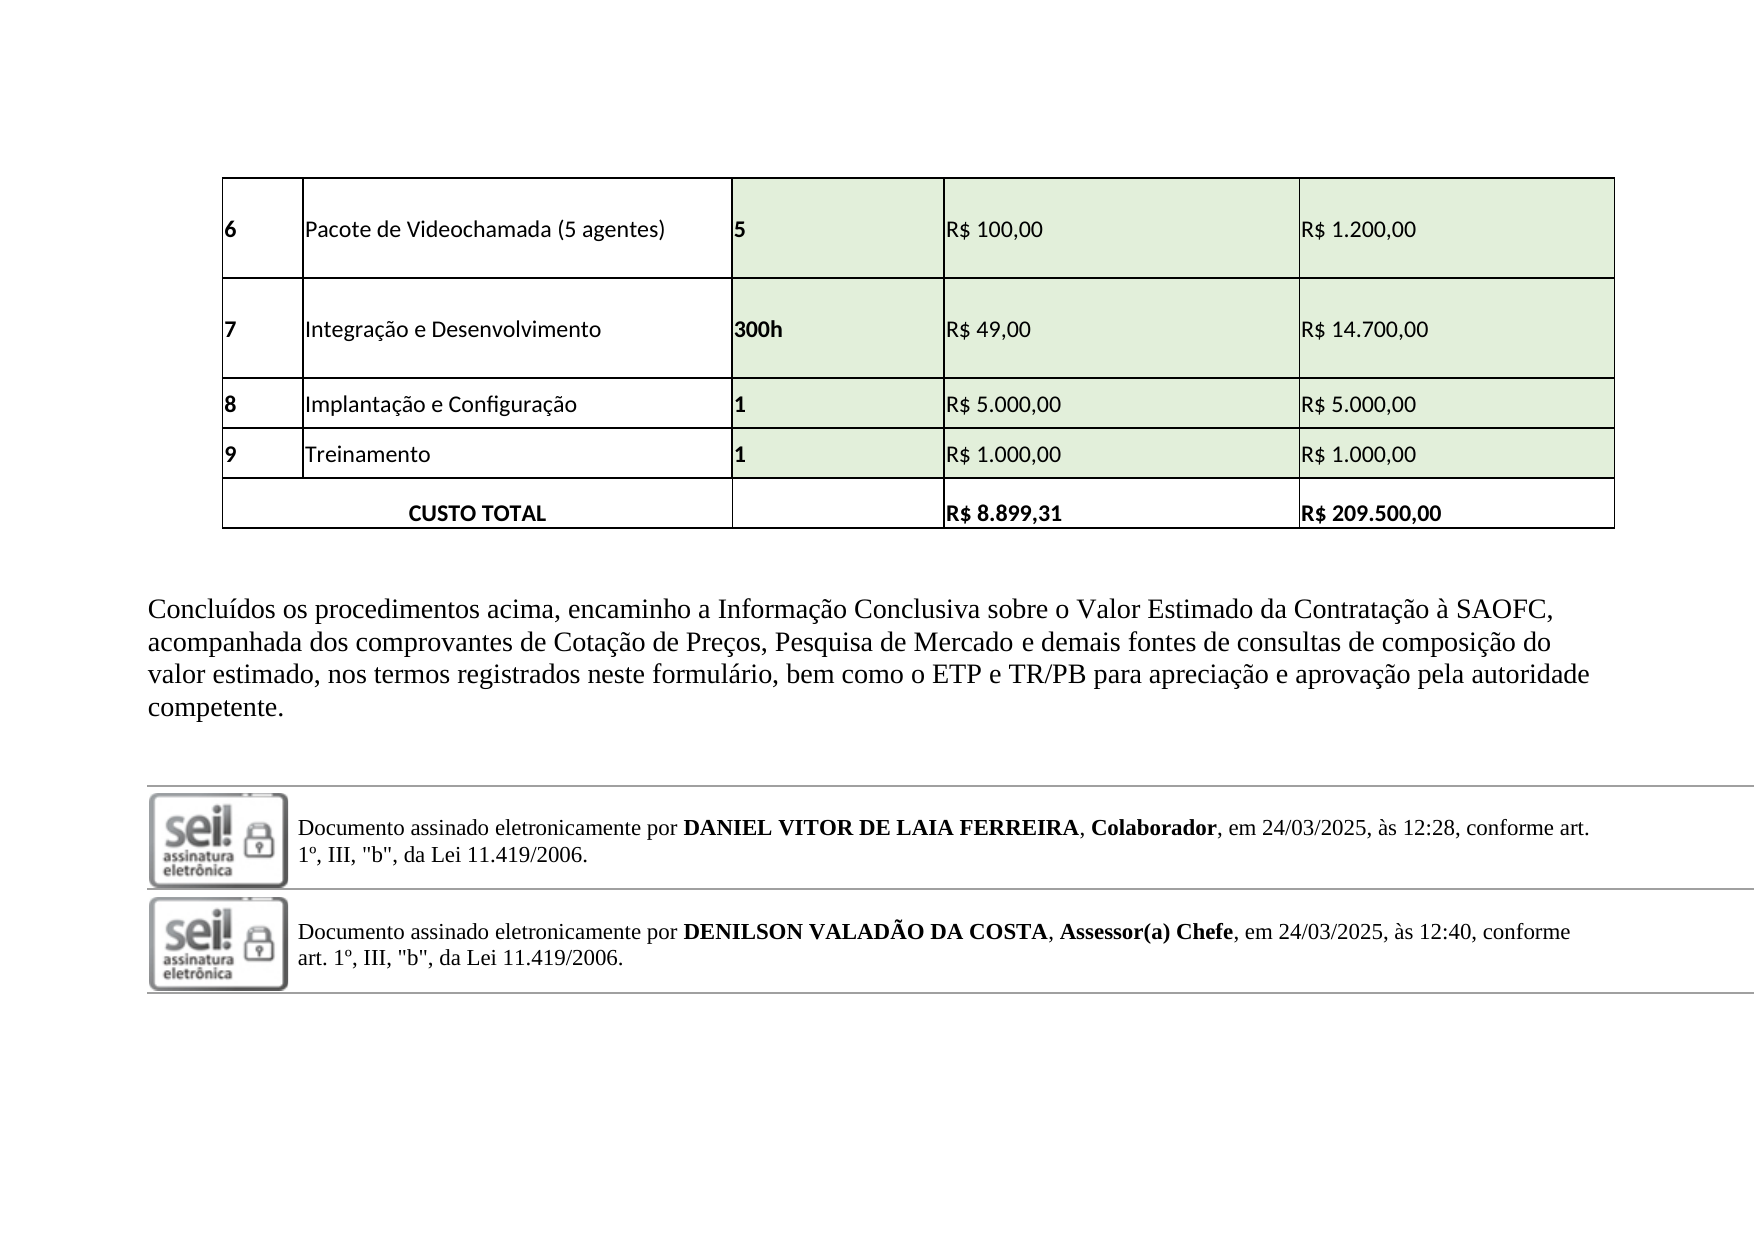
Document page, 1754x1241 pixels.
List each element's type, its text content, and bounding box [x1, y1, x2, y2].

table_cell 9 [223, 429, 302, 477]
table_cell R$ 100,00 [945, 179, 1299, 277]
table_cell 1 [733, 429, 943, 477]
table_cell CUSTO TOTAL [223, 479, 732, 527]
table_cell R$ 14.700,00 [1300, 279, 1614, 377]
table_cell 300h [733, 279, 943, 377]
table_cell R$ 5.000,00 [945, 379, 1299, 427]
table_cell [733, 479, 943, 527]
table_cell R$ 209.500,00 [1300, 479, 1614, 527]
table_cell R$ 1.200,00 [1300, 179, 1614, 277]
table_cell R$ 1.000,00 [1300, 429, 1614, 477]
table_header [148, 896, 296, 992]
table_cell Integração e Desenvolvimento [304, 279, 731, 377]
table_cell R$ 49,00 [945, 279, 1299, 377]
table_cell Treinamento [304, 429, 731, 477]
table_cell 7 [223, 279, 302, 377]
table_cell R$ 8.899,31 [945, 479, 1299, 527]
table_cell 6 [223, 179, 302, 277]
table_cell Implantação e Configuração [304, 379, 731, 427]
text Concluídos os procedimentos acima, encaminho a Informação Conclusiva sobre o Valor Estimado da Contratação à SAOFC, acompanhada dos comprovantes de Cotação de Preços, Pesquisa de Mercado e demais fontes de consultas de composição do valor estimado, nos termos registrados neste formulário, bem como o ETP e TR/PB para apreciação e aprovação pela autoridade competente. [148, 592, 1606, 722]
table_cell R$ 1.000,00 [945, 429, 1299, 477]
table_cell 1 [733, 379, 943, 427]
table_cell R$ 5.000,00 [1300, 379, 1614, 427]
table_cell 8 [223, 379, 302, 427]
table_header Documento assinado eletronicamente por DANIEL VITOR DE LAIA FERREIRA, Colaborador, em 24/03/2025, às 12:28, conforme art. 1º, III, "b", da Lei 11.419/2006. [296, 792, 1606, 888]
table_cell Pacote de Videochamada (5 agentes) [304, 179, 731, 277]
table_cell 5 [733, 179, 943, 277]
table_header Documento assinado eletronicamente por DENILSON VALADÃO DA COSTA, Assessor(a) Chefe, em 24/03/2025, às 12:40, conforme art. 1º, III, "b", da Lei 11.419/2006. [296, 896, 1606, 992]
table_header [148, 792, 296, 888]
